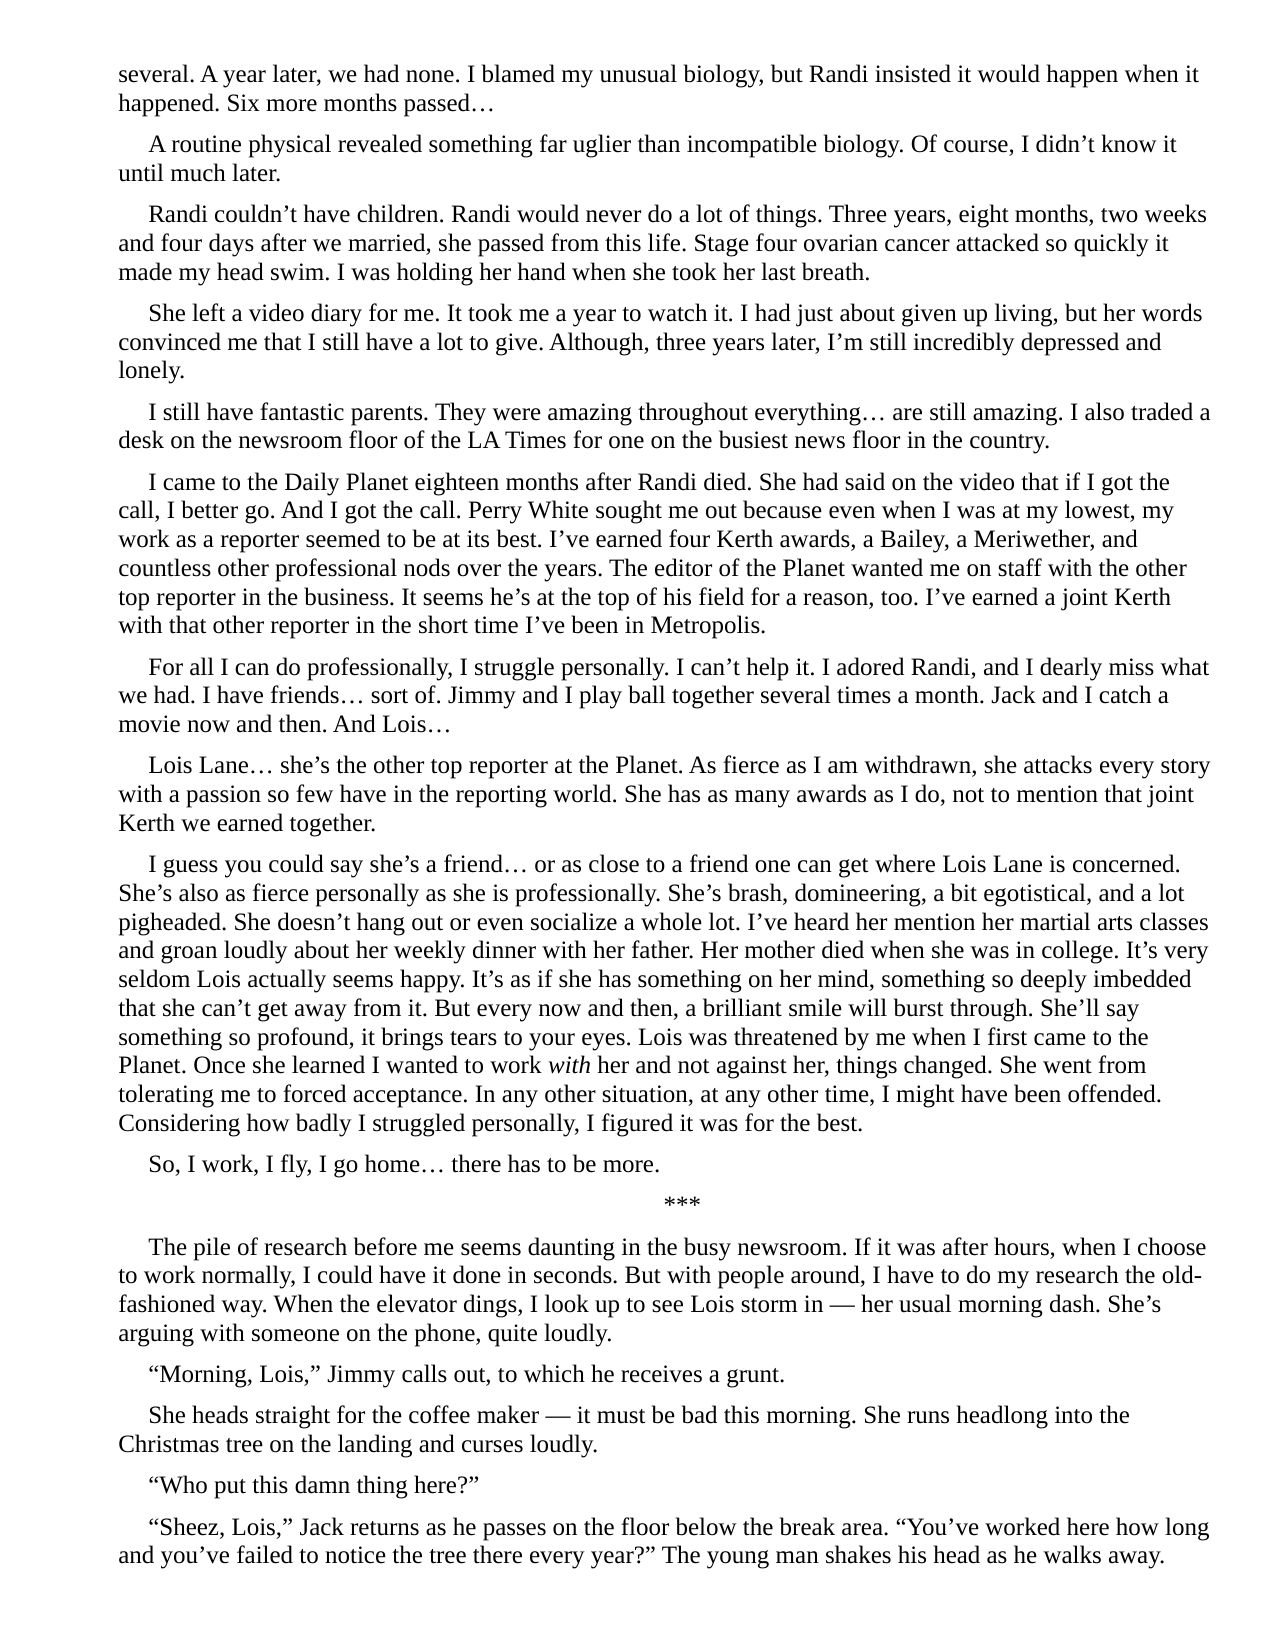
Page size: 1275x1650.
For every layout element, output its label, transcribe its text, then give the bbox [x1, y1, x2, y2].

text “Who put this damn thing here?” [118, 1470, 1216, 1499]
text Lois Lane… she’s the other top reporter at the Planet. As fierce as I am withdrawn, she attacks every story with a passion so few have in the reporting world. She has as many awards as I do, not to mention that joint Kerth we earned together. [118, 750, 1216, 837]
text Randi couldn’t have children. Randi would never do a lot of things. Three years, eight months, two weeks and four days after we married, she passed from this life. Stage four ovarian cancer attacked so quickly it made my head swim. I was holding her hand when she took her last breath. [118, 199, 1216, 285]
text The pile of research before me seems daunting in the busy newsroom. If it was after hours, when I choose to work normally, I could have it done in seconds. But with people around, I have to do my research the old-fashioned way. When the elevator dings, I look up to see Lois storm in — her usual morning dash. She’s arguing with someone on the phone, quite loudly. [118, 1232, 1216, 1347]
text A routine physical revealed something far uglier than incompatible biology. Of course, I didn’t know it until much later. [118, 129, 1216, 187]
text She heads straight for the coffee maker — it must be bad this morning. She runs headlong into the Christmas tree on the landing and curses loudly. [118, 1400, 1216, 1458]
text So, I work, I fly, I go home… there has to be more. [118, 1149, 1216, 1178]
text “Morning, Lois,” Jimmy calls out, to which he receives a grunt. [118, 1359, 1216, 1388]
text I came to the Daily Planet eighteen months after Randi died. She had said on the video that if I got the call, I better go. And I got the call. Perry White sought me out because even when I was at my lowest, my work as a reporter seemed to be at its best. I’ve earned four Kerth awards, a Bailey, a Meriwether, and countless other professional nods over the years. The editor of the Planet wanted me on staff with the other top reporter in the business. It seems he’s at the top of his field for a reason, too. I’ve earned a joint Kerth with that other reporter in the short time I’ve been in Metropolis. [118, 467, 1216, 639]
text I still have fantastic parents. They were amazing throughout everything… are still amazing. I also traded a desk on the newsroom floor of the LA Times for one on the busiest news floor in the country. [118, 397, 1216, 454]
text “Sheez, Lois,” Jack returns as he passes on the floor below the break area. “You’ve worked here how long and you’ve failed to notice the tree there every year?” The young man shakes his head as he walks away. [118, 1512, 1216, 1569]
text She left a video diary for me. It took me a year to watch it. I had just about given up living, but her words convinced me that I still have a lot to give. Although, three years later, I’m still incredibly depressed and lonely. [118, 298, 1216, 384]
text I guess you could say she’s a friend… or as close to a friend one can get where Lois Lane is concerned. She’s also as fierce personally as she is professionally. She’s brash, domineering, a bit egotistical, and a lot pigheaded. She doesn’t hang out or even socialize a whole lot. I’ve heard her mention her martial arts classes and groan loudly about her weekly dinner with her father. Her mother died when she was in college. It’s very seldom Lois actually seems happy. It’s as if she has something on her mind, something so deeply imbedded that she can’t get away from it. But every now and then, a brilliant smile will burst through. She’ll say something so profound, it brings tears to your eyes. Lois was threatened by me when I first came to the Planet. Once she learned I wanted to work with her and not against her, things changed. She went from tolerating me to forced acceptance. In any other situation, at any other time, I might have been offended. Considering how badly I struggled personally, I figured it was for the best. [118, 849, 1216, 1137]
text For all I can do professionally, I struggle personally. I can’t help it. I adored Randi, and I dearly miss what we had. I have friends… sort of. Jimmy and I play ball together several times a month. Jack and I catch a movie now and then. And Lois… [118, 652, 1216, 738]
text *** [118, 1190, 1216, 1219]
text several. A year later, we had none. I blamed my unusual biology, but Randi insisted it would happen when it happened. Six more months passed… [118, 59, 1216, 117]
